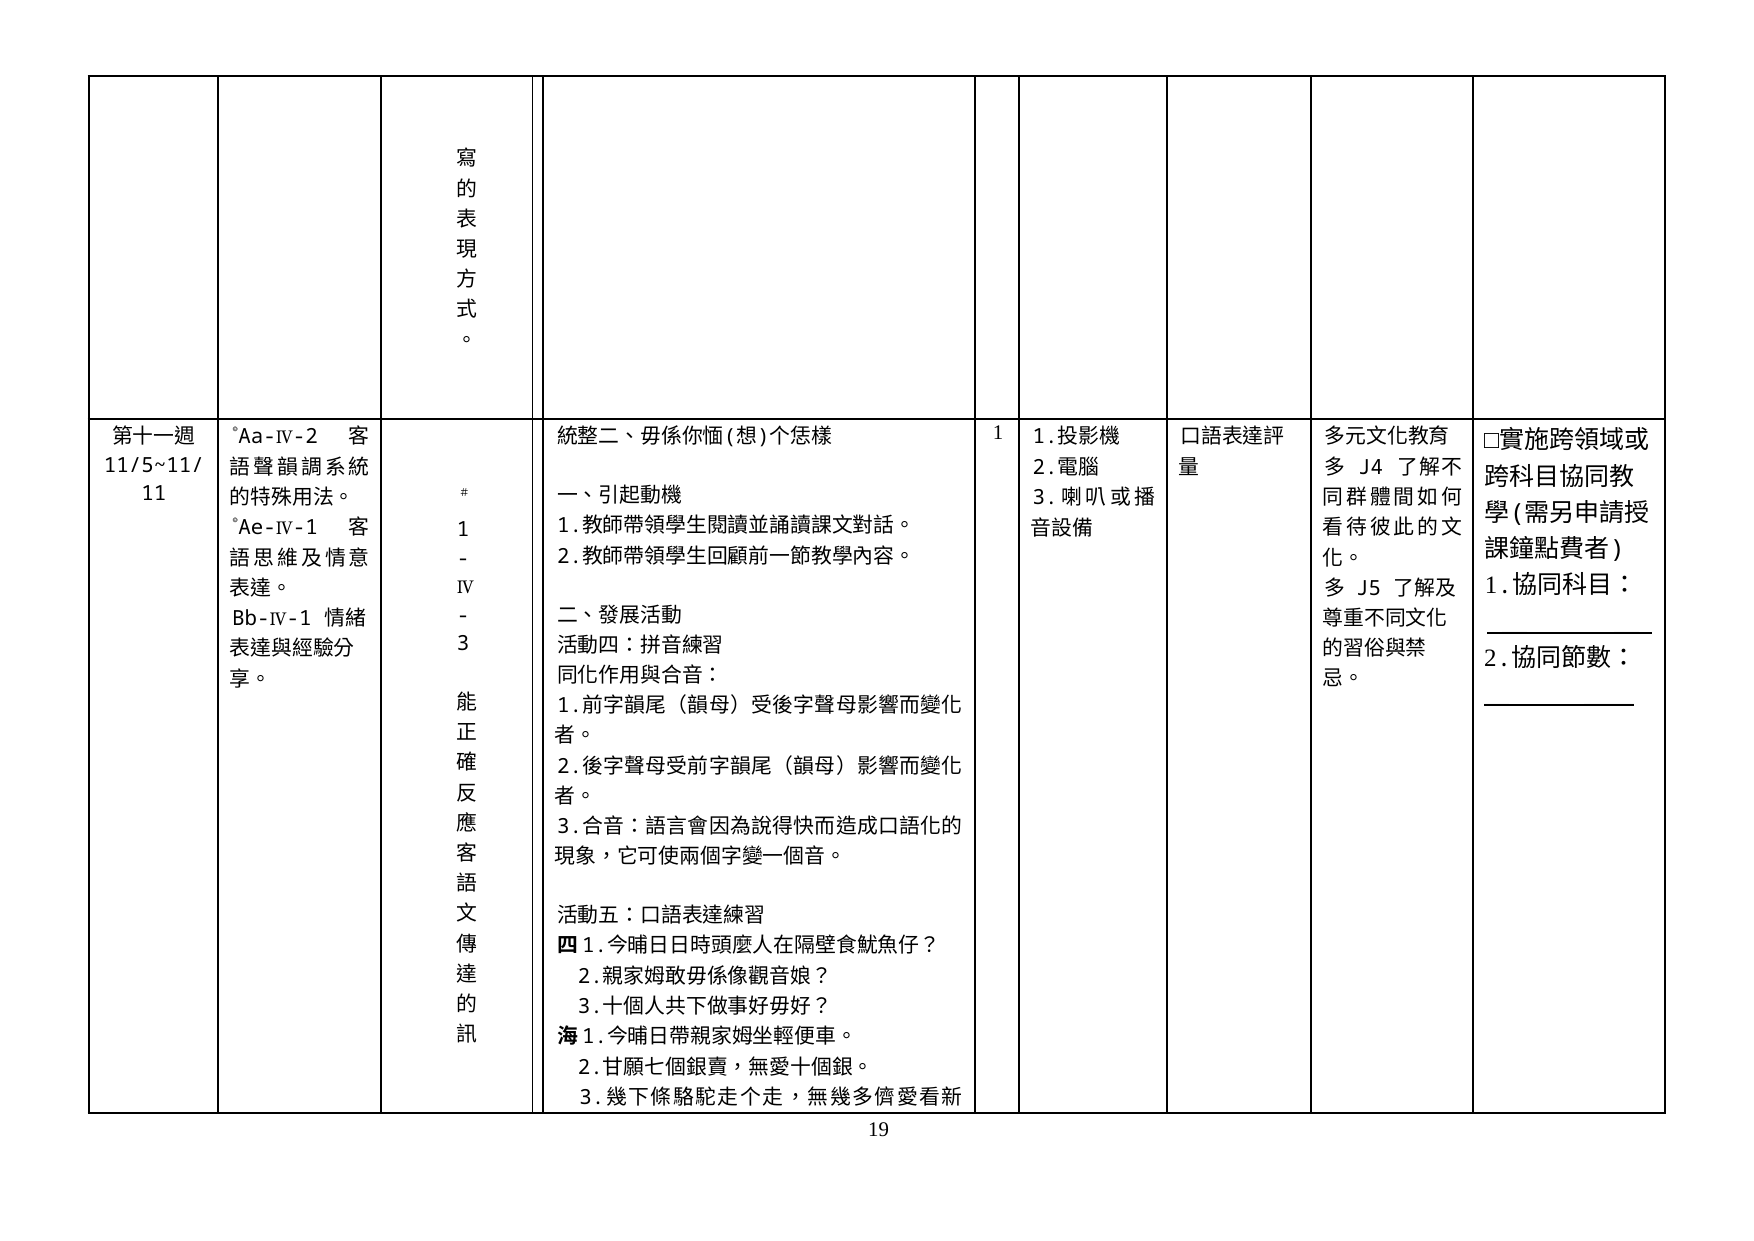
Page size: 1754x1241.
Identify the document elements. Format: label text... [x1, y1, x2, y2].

table_cell [533, 77, 542, 418]
table_cell [219, 77, 380, 418]
table_cell [544, 77, 974, 418]
table_cell □實施跨領域或跨科目協同教學(需另申請授課鐘點費者) 1.協同科目： ＿ ＿ 2.協同節數： ＿ ＿＿ [1474, 420, 1664, 1112]
table_cell ◎Aa-Ⅳ-2 客語聲韻調系統的特殊用法。 ◎Ae-Ⅳ-1 客語思維及情意表達。 Bb-Ⅳ-1 情緒表達與經驗分享。 [219, 420, 380, 1112]
table_cell 第十一週 11/5~11/11 [90, 420, 217, 1112]
table_cell 多元文化教育 多 J4 了解不同群體間如何看待彼此的文化。 多 J5 了解及尊重不同文化的習俗與禁忌。 [1312, 420, 1472, 1112]
table_cell [1020, 77, 1166, 418]
table_cell 1.投影機 2.電腦 3.喇叭或播音設備 [1020, 420, 1166, 1112]
table_cell [1312, 77, 1472, 418]
table_cell 1 [976, 420, 1018, 1112]
table_cell [1168, 77, 1310, 418]
table_cell 統整二、毋係你愐(想)个恁樣 一、引起動機 1.教師帶領學生閱讀並誦讀課文對話。 2.教師帶領學生回顧前一節教學內容。 二、發展活動 活動四：拼音練習 同化作用與合音： 1.前字韻尾（韻母）受後字聲母影響而變化者。 2.後字聲母受前字韻尾（韻母）影響而變化者。 3.合音：語言會因為說得快而造成口語化的現象，它可使兩個字變一個音。 活動五：口語表達練習 四1.今晡日日時頭麼人在隔壁食魷魚仔？ 2.親家姆敢毋係像觀音娘？ 3.十個人共下做事好毋好？ 海1.今晡日帶親家姆坐輕便車。 2.甘願七個銀賣，無愛十個銀。 3.幾下條駱駝走个走，無幾多儕愛看新 [544, 420, 974, 1112]
table_cell [533, 420, 542, 1112]
table_cell ＃1-Ⅳ-3 能正確反應客語文傳達的訊 [382, 420, 532, 1112]
table_cell [976, 77, 1018, 418]
table_cell 寫的表現方式。 [382, 77, 532, 418]
table_cell [90, 77, 217, 418]
table_cell [1474, 77, 1664, 418]
table_cell 口語表達評量 [1168, 420, 1310, 1112]
